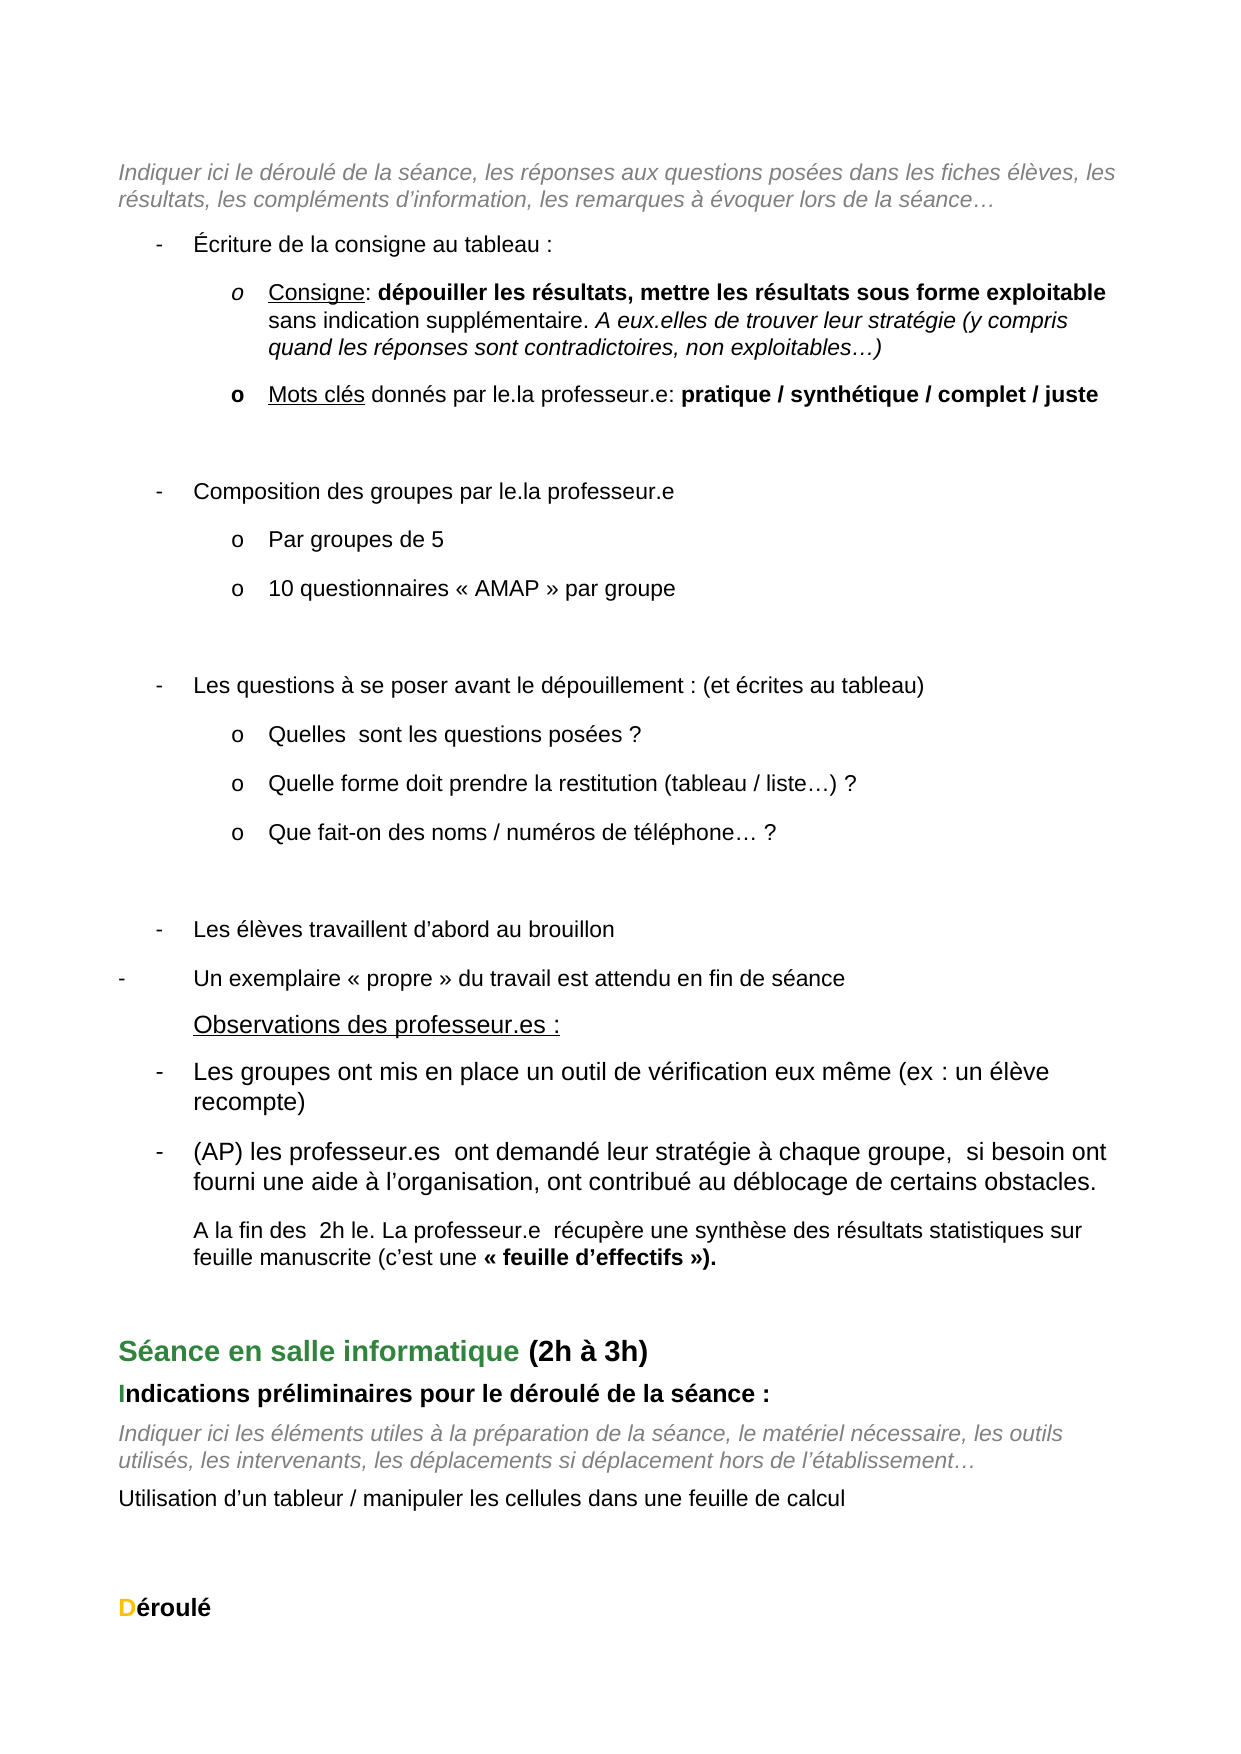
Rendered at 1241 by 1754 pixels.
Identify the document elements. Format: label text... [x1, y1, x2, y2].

list Par groupes de 5 [231, 526, 1122, 554]
list Quelle forme doit prendre la restitution (tableau / liste…) ? [231, 770, 1122, 798]
text Indiquer ici le déroulé de la séance, les réponses aux questions posées dans les fiches élèves, les résultats, les compléments d’information, les remarques à évoquer lors de la séance… [118, 159, 1122, 212]
text A la fin des 2h le. La professeur.e récupère une synthèse des résultats statistiques sur feuille manuscrite (c’est une « feuille d’effectifs »). [193, 1217, 1122, 1270]
list Consigne: dépouiller les résultats, mettre les résultats sous forme exploitable sans indication supplémentaire. A eux.elles de trouver leur stratégie (y compris quand les réponses sont contradictoires, non exploitables…) [231, 279, 1122, 360]
list Les groupes ont mis en place un outil de vérification eux même (ex : un élève recompte) [156, 1056, 1122, 1116]
text Utilisation d’un tableur / manipuler les cellules dans une feuille de calcul [118, 1485, 1122, 1512]
list Les questions à se poser avant le dépouillement : (et écrites au tableau) [156, 672, 1122, 700]
list Observations des professeur.es : [193, 1010, 1122, 1038]
list Quelles sont les questions posées ? [231, 721, 1122, 749]
list (AP) les professeur.es ont demandé leur stratégie à chaque groupe, si besoin ont fourni une aide à l’organisation, ont contribué au déblocage de certains obstacles. [156, 1136, 1122, 1196]
list Les élèves travaillent d’abord au brouillon [156, 915, 1122, 943]
list Un exemplaire « propre » du travail est attendu en fin de séance [118, 964, 1122, 992]
text Déroulé [118, 1593, 1122, 1621]
list Que fait-on des noms / numéros de téléphone… ? [231, 819, 1122, 847]
text Indiquer ici les éléments utiles à la préparation de la séance, le matériel nécessaire, les outils utilisés, les intervenants, les déplacements si déplacement hors de l’établissement… [118, 1420, 1122, 1473]
list Séance en salle informatique (2h à 3h) [118, 1333, 1122, 1367]
list Mots clés donnés par le.la professeur.e: pratique / synthétique / complet / juste [231, 381, 1122, 409]
text Indications préliminaires pour le déroulé de la séance : [118, 1379, 1122, 1408]
list Composition des groupes par le.la professeur.e [156, 477, 1122, 505]
list 10 questionnaires « AMAP » par groupe [231, 575, 1122, 604]
list Écriture de la consigne au tableau : [156, 230, 1122, 258]
